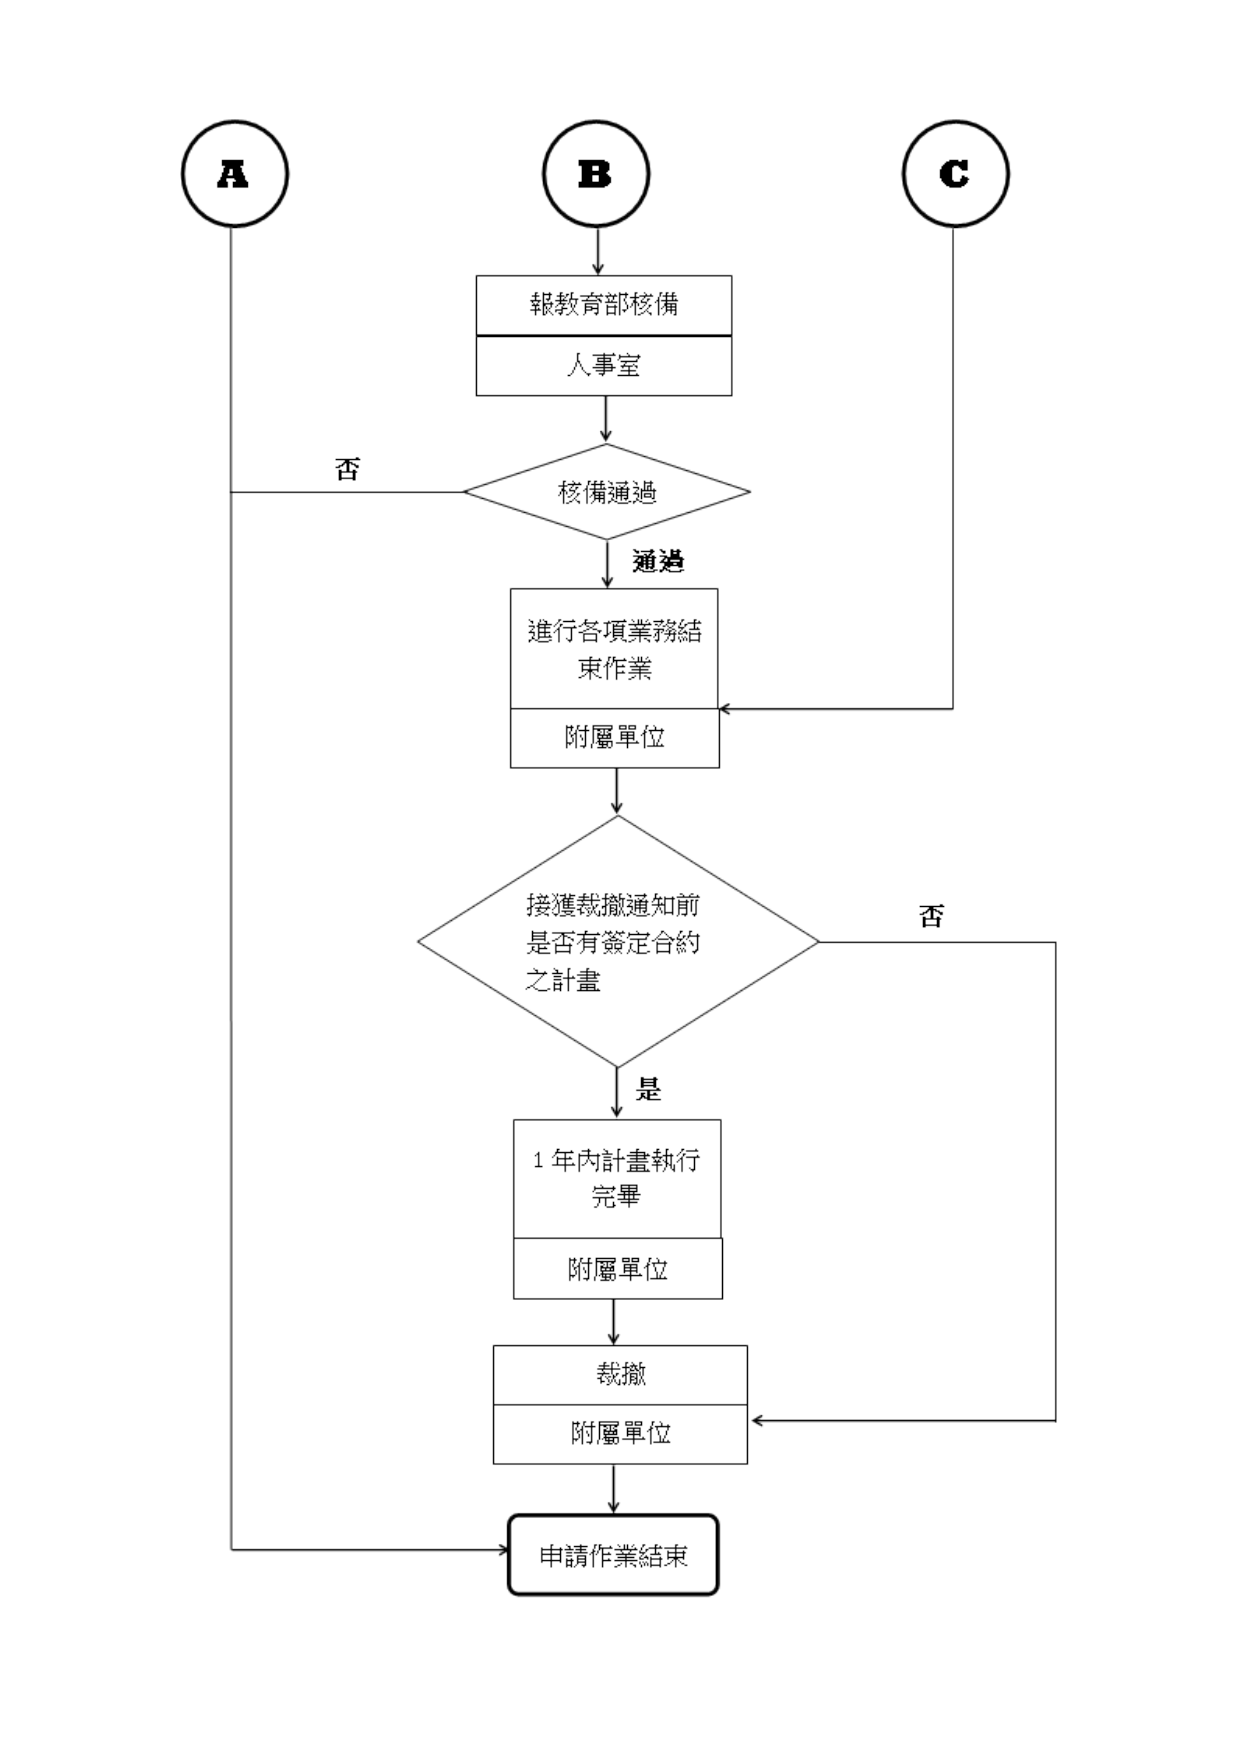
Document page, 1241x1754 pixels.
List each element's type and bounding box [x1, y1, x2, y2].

picture [180, 118, 1060, 1599]
